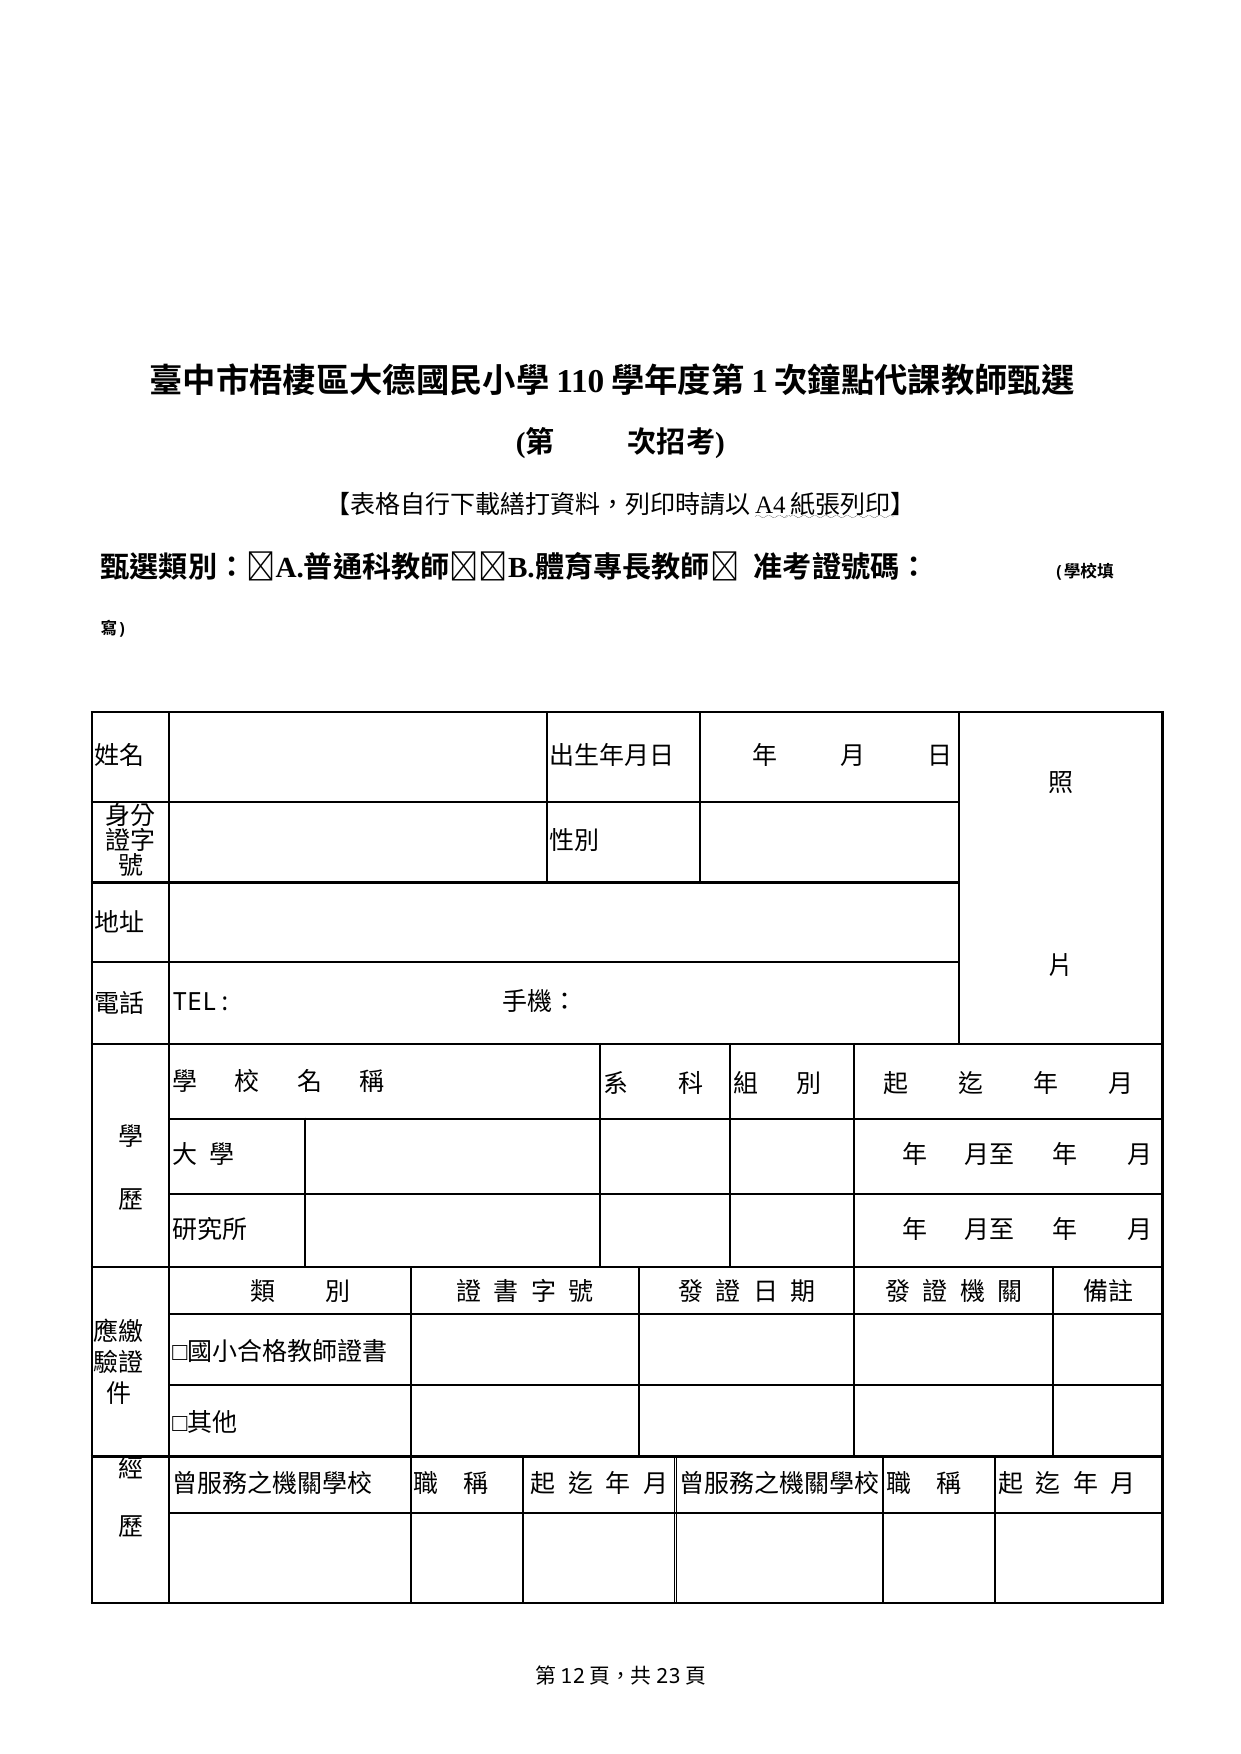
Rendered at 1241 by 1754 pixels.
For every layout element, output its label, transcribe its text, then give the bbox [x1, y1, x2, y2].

table_cell TEL: 手機： [170, 963, 958, 1043]
table_cell [412, 1315, 600, 1383]
table_cell [170, 803, 546, 881]
table_cell [1175, 1384, 1182, 1455]
table_cell 曾服務之機關學校 [170, 1458, 410, 1512]
table_cell 系 科 [601, 1045, 729, 1118]
table_header 年 月 日 [701, 713, 958, 801]
table_cell 電話 [93, 963, 168, 1043]
text 臺中市梧棲區大德國民小學110學年度第1次鐘點代課教師甄選 [100, 336, 1140, 398]
table_cell [1166, 1266, 1174, 1313]
table_cell [1175, 881, 1182, 961]
table_cell [884, 1514, 994, 1602]
table_cell [412, 1386, 600, 1455]
table_cell [640, 1386, 853, 1455]
table_cell [600, 1315, 638, 1383]
table_header [170, 713, 546, 801]
table_cell [1175, 801, 1182, 881]
table_cell 應繳驗證件 [93, 1268, 168, 1455]
table_cell [701, 803, 958, 881]
text (第 次招考) [100, 398, 1140, 461]
table_cell [1175, 1313, 1182, 1383]
table_cell [306, 1120, 599, 1193]
table_cell 組 別 [731, 1045, 853, 1118]
table_cell 備註 [1054, 1268, 1161, 1313]
table_cell 職 稱 [412, 1458, 522, 1512]
table_cell 學 歷 [93, 1045, 168, 1266]
table_cell 經 歷 [93, 1458, 168, 1602]
table_header [1175, 711, 1182, 801]
table_header 照 片 [960, 713, 1161, 1043]
table_cell 起 迄 年 月 [855, 1045, 1161, 1118]
table_cell [731, 1120, 853, 1193]
table_cell [996, 1514, 1161, 1602]
text 【表格自行下載繕打資料，列印時請以A4紙張列印】 [100, 461, 1140, 523]
table_cell [1166, 1384, 1174, 1455]
table_cell [1166, 801, 1174, 881]
text 甄選類別：A.普通科教師B.體育專長教師 准考證號碼： (學校填寫) [100, 523, 1140, 648]
table_cell [601, 1120, 729, 1193]
table_cell [306, 1195, 599, 1266]
table_cell [1175, 1512, 1182, 1602]
table_cell 發 證 機 關 [855, 1268, 1052, 1313]
table_cell [1175, 1266, 1182, 1313]
table_cell 起 迄 年 月 [996, 1458, 1161, 1512]
table_cell 學 校 名 稱 [170, 1045, 599, 1118]
table_cell [855, 1386, 1052, 1455]
table_cell 年 月至 年 月 [855, 1195, 1161, 1266]
table_cell [1166, 1313, 1174, 1383]
table_cell 發 證 日 期 [640, 1268, 853, 1313]
table_cell [1166, 1455, 1174, 1512]
table_cell [1175, 1043, 1182, 1118]
table_cell [170, 1514, 410, 1602]
table_cell [601, 1195, 729, 1266]
table_cell 起 迄 年 月 [524, 1458, 674, 1512]
table_cell 研究所 [170, 1195, 304, 1266]
table_cell [412, 1514, 522, 1602]
table_cell 大 學 [170, 1120, 304, 1193]
table_cell [1054, 1386, 1161, 1455]
table_cell [1166, 1118, 1174, 1193]
table_cell [1175, 1118, 1182, 1193]
table_cell [1166, 1193, 1174, 1266]
table_header [1166, 711, 1174, 801]
table_cell 證 書 字 號 [412, 1268, 638, 1313]
table_cell 曾服務之機關學校 [677, 1458, 882, 1512]
table_cell 地址 [93, 884, 168, 961]
table_cell [1166, 1043, 1174, 1118]
table_cell [1175, 961, 1182, 1043]
table_cell [1166, 881, 1174, 961]
table_cell [1166, 961, 1174, 1043]
table_cell [677, 1514, 882, 1602]
table_cell [600, 1386, 638, 1455]
table_cell 類 別 [170, 1268, 410, 1313]
table_cell □其他 [170, 1386, 410, 1455]
table_cell 身分證字號 [93, 803, 168, 881]
table_header 姓名 [93, 713, 168, 801]
table_cell [1175, 1455, 1182, 1512]
table_cell [170, 884, 958, 961]
table_cell 性別 [548, 803, 699, 881]
table_cell [524, 1514, 674, 1602]
table_cell [1175, 1193, 1182, 1266]
table_cell 職 稱 [884, 1458, 994, 1512]
table_cell [855, 1315, 1052, 1383]
table_cell [640, 1315, 853, 1383]
table_header 出生年月日 [548, 713, 699, 801]
table_cell [1166, 1512, 1174, 1602]
table_cell 年 月至 年 月 [855, 1120, 1161, 1193]
table_cell [1054, 1315, 1161, 1383]
table_cell □國小合格教師證書 [170, 1315, 410, 1383]
table_cell [731, 1195, 853, 1266]
